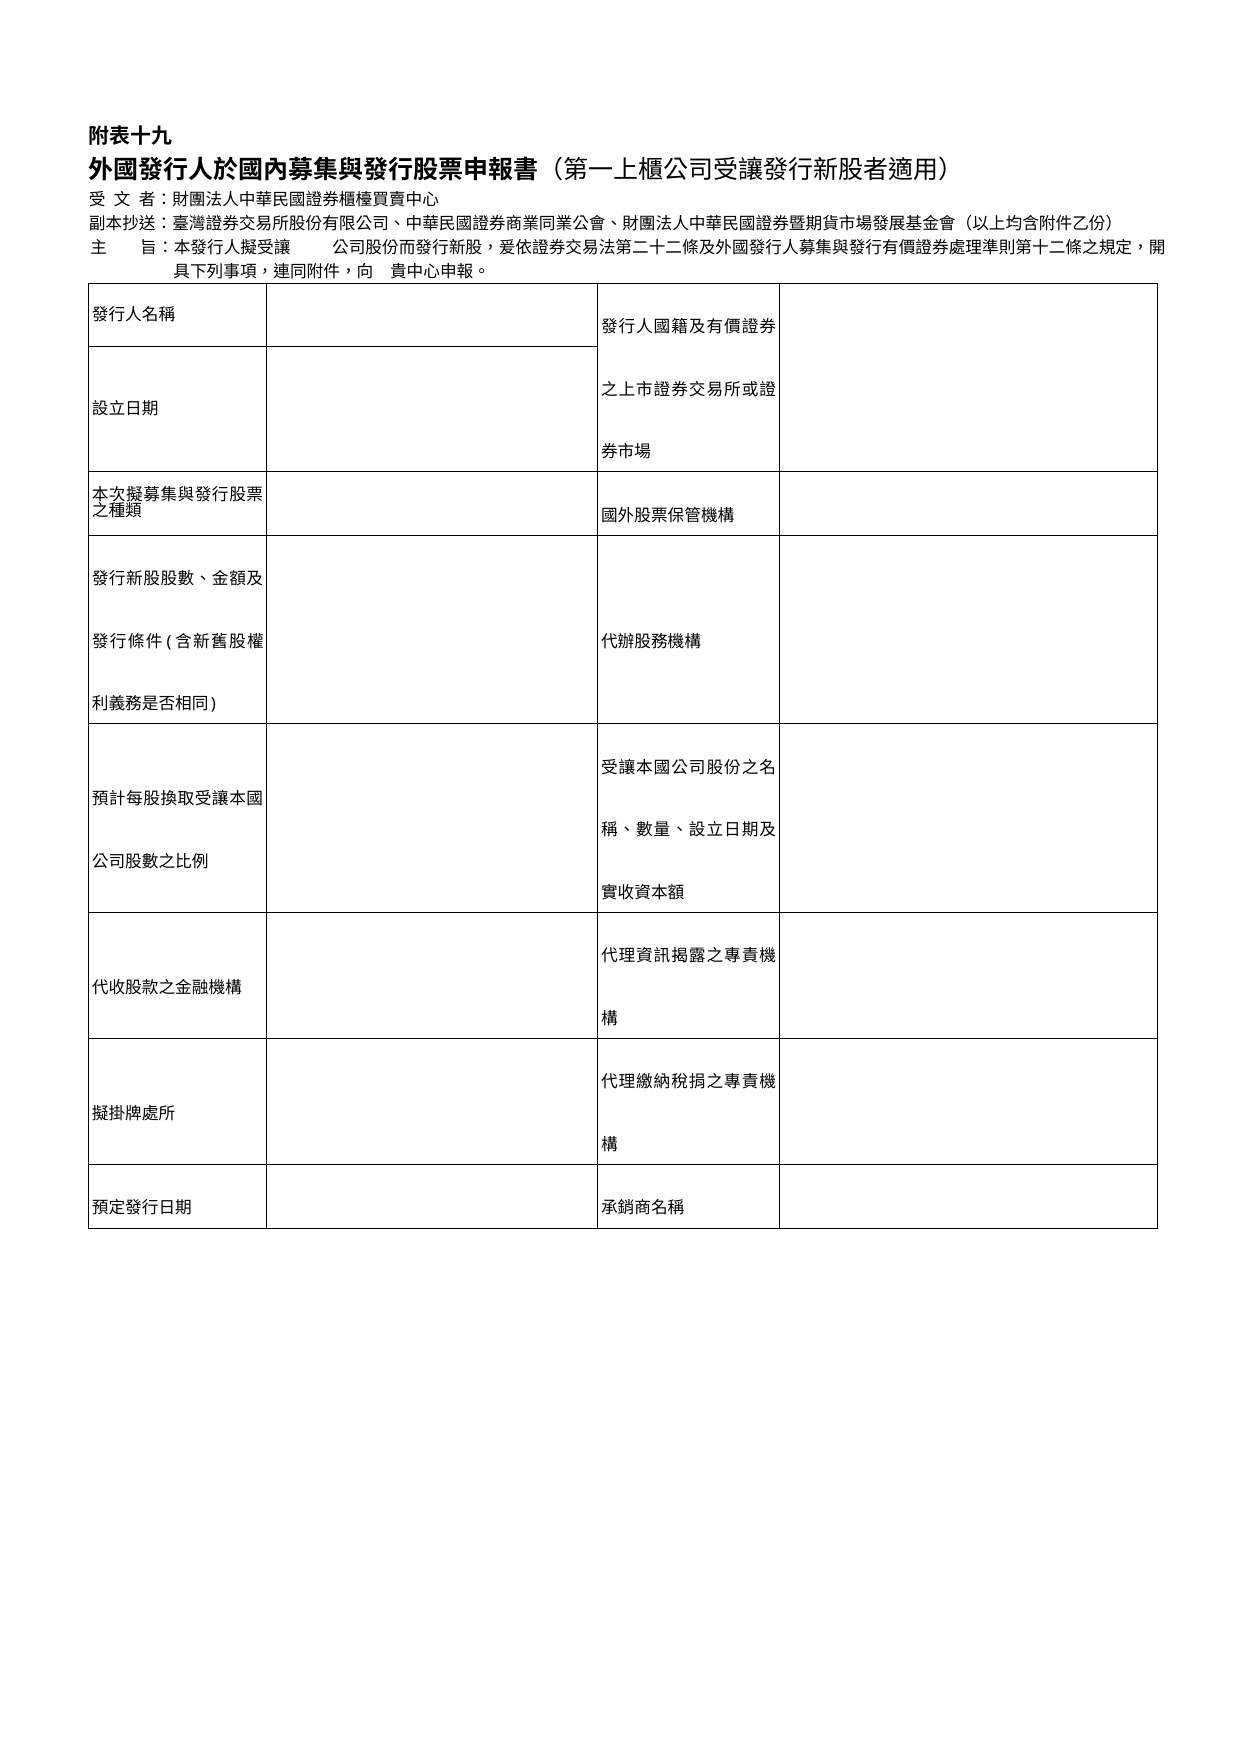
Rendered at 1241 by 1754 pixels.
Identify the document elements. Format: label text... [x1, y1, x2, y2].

table_cell [267, 1165, 597, 1227]
table_cell 代理繳納稅捐之專責機構 [598, 1039, 779, 1164]
table_header 發行人名稱 [89, 284, 266, 346]
table_cell 代辦股務機構 [598, 536, 779, 723]
table_cell 發行新股股數、金額及發行條件(含新舊股權利義務是否相同) [89, 536, 266, 723]
text 受 文 者：財團法人中華民國證券櫃檯買賣中心 [89, 186, 1166, 210]
table_cell [780, 724, 1157, 912]
table_cell [267, 347, 597, 471]
text 主 旨：本發行人擬受讓 公司股份而發行新股，爰依證券交易法第二十二條及外國發行人募集與發行有價證券處理準則第十二條之規定，開具下列事項，連同附件，向 貴中心申報。 [90, 234, 1166, 283]
table_cell 擬掛牌處所 [89, 1039, 266, 1164]
table_cell [267, 472, 597, 535]
text 附表十九 [89, 119, 1166, 150]
table_cell 受讓本國公司股份之名稱、數量、設立日期及實收資本額 [598, 724, 779, 912]
table_header [780, 284, 1157, 471]
text 外國發行人於國內募集與發行股票申報書（第一上櫃公司受讓發行新股者適用） [89, 150, 1166, 186]
table_cell [780, 913, 1157, 1038]
text 副本抄送：臺灣證券交易所股份有限公司、中華民國證券商業同業公會、財團法人中華民國證券暨期貨市場發展基金會（以上均含附件乙份） [89, 210, 1166, 234]
table_cell [780, 536, 1157, 723]
table_cell 預計每股換取受讓本國公司股數之比例 [89, 724, 266, 912]
table_cell [267, 536, 597, 723]
table_cell [780, 472, 1157, 535]
table_header [267, 284, 597, 346]
table_cell 代理資訊揭露之專責機構 [598, 913, 779, 1038]
table_cell [267, 724, 597, 912]
table_cell [780, 1165, 1157, 1227]
table_cell [267, 913, 597, 1038]
table_cell 承銷商名稱 [598, 1165, 779, 1227]
table_cell 本次擬募集與發行股票之種類 [89, 472, 266, 535]
table_cell [780, 1039, 1157, 1164]
table_cell 國外股票保管機構 [598, 472, 779, 535]
table_header 發行人國籍及有價證券之上市證券交易所或證券市場 [598, 284, 779, 471]
table_cell 代收股款之金融機構 [89, 913, 266, 1038]
table_cell [267, 1039, 597, 1164]
table_cell 設立日期 [89, 347, 266, 471]
table_cell 預定發行日期 [89, 1165, 266, 1227]
